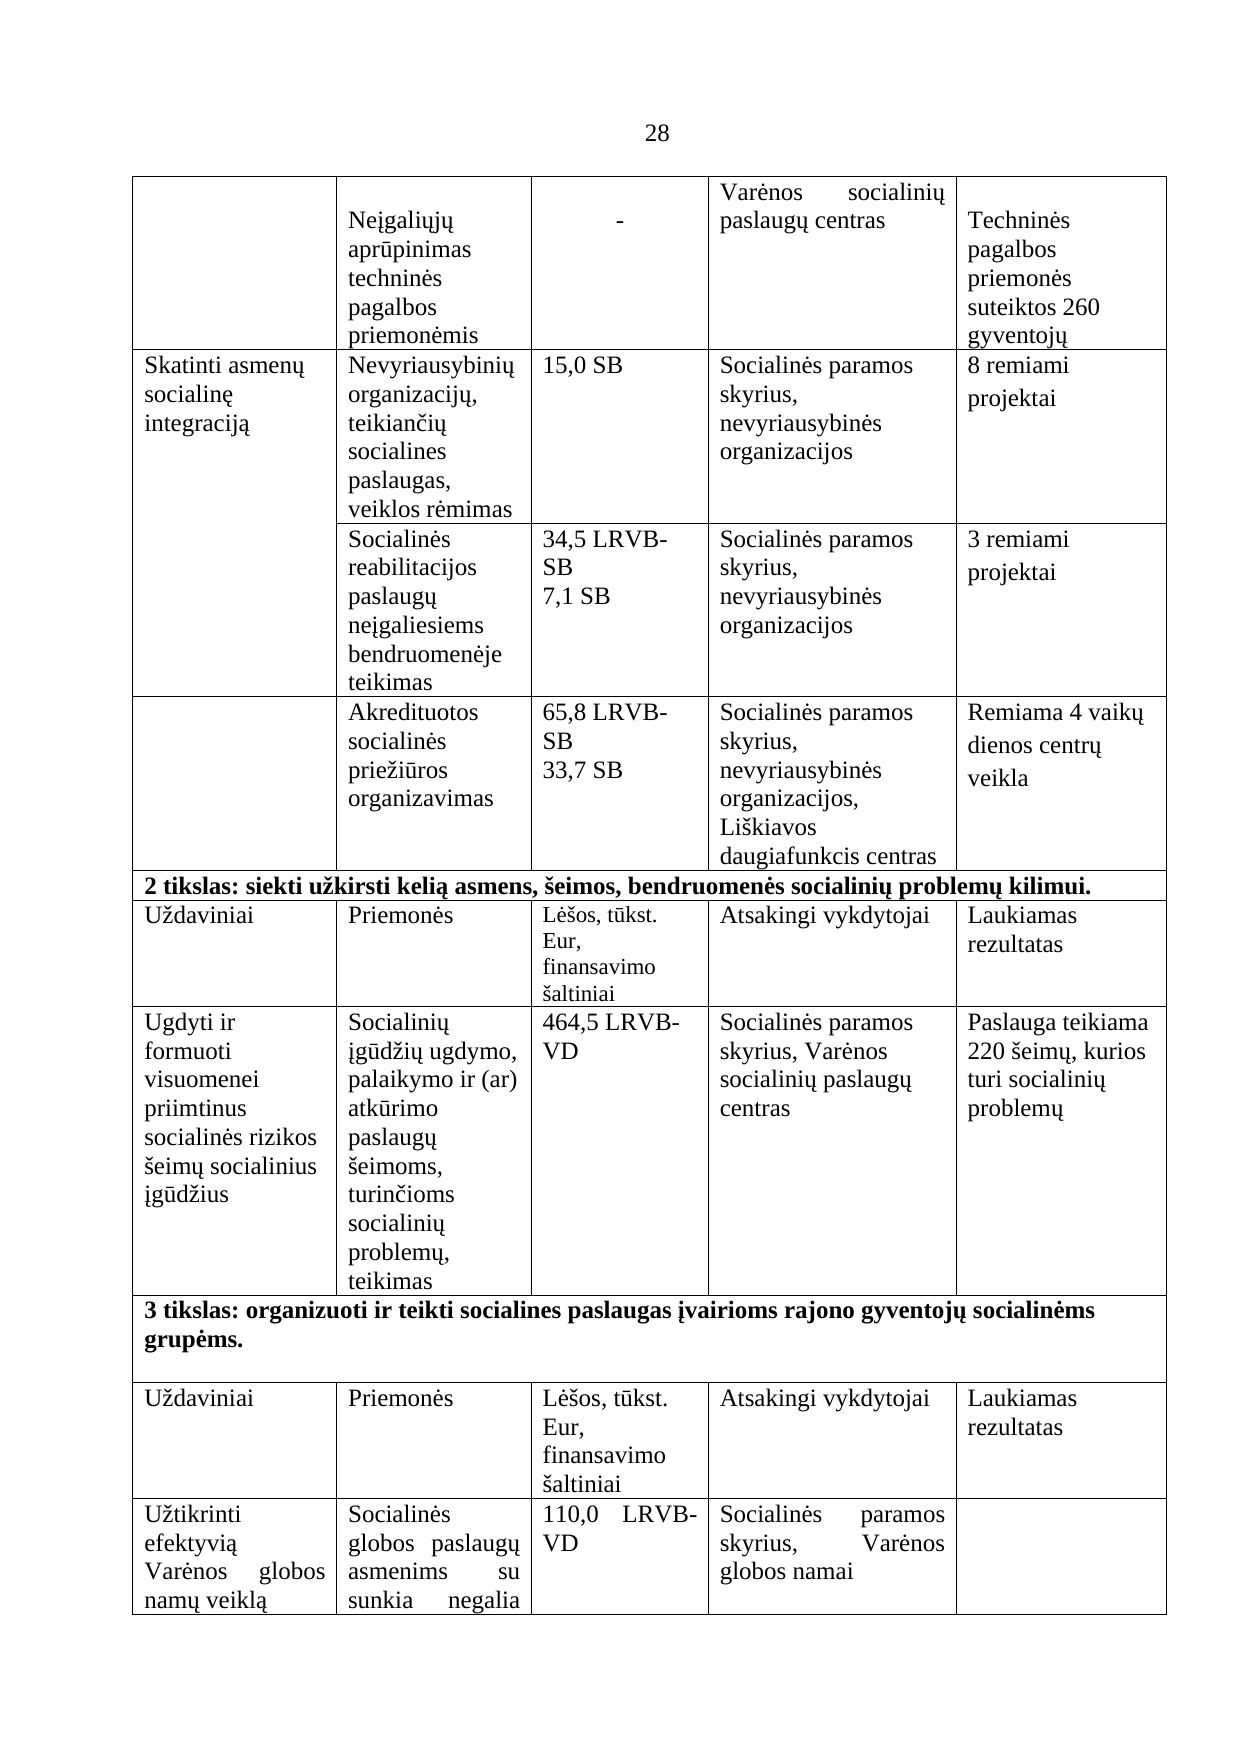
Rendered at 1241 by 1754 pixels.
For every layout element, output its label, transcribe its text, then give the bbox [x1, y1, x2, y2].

table_cell Laukiamas rezultatas [957, 901, 1166, 1006]
table_cell Socialinės paramos skyrius, Varėnos globos namai [709, 1499, 956, 1614]
table_cell Akredituotos socialinės priežiūros organizavimas [337, 697, 531, 870]
table_cell [957, 1499, 1166, 1614]
table_cell 15,0 SB [532, 350, 708, 523]
table_cell Paslauga teikiama 220 šeimų, kurios turi socialinių problemų [957, 1007, 1166, 1294]
table_cell Socialinės reabilitacijos paslaugų neįgaliesiems bendruomenėje teikimas [337, 524, 531, 696]
table_cell 464,5 LRVB-VD [532, 1007, 708, 1294]
table_cell 3 remiami projektai [957, 524, 1166, 696]
table_cell Varėnos socialinių paslaugų centras [709, 177, 956, 349]
table_cell Priemonės [337, 1383, 531, 1498]
table_cell Socialinės paramos skyrius, nevyriausybinės organizacijos, Liškiavos daugiafunkcis centras [709, 697, 956, 870]
table_cell 3 tikslas: organizuoti ir teikti socialines paslaugas įvairioms rajono gyventojų socialinėms grupėms. [133, 1296, 1166, 1382]
table_cell [532, 177, 708, 349]
table_cell Uždaviniai [133, 901, 336, 1006]
table_cell [133, 177, 336, 349]
table_cell Lėšos, tūkst. Eur, finansavimo šaltiniai [532, 901, 708, 1006]
table_cell Remiama 4 vaikų dienos centrų veikla [957, 697, 1166, 870]
table_cell [133, 697, 336, 870]
table_cell Atsakingi vykdytojai [709, 1383, 956, 1498]
table_cell Uždaviniai [133, 1383, 336, 1498]
table_cell Socialinių įgūdžių ugdymo, palaikymo ir (ar) atkūrimo paslaugų šeimoms, turinčioms socialinių problemų, teikimas [337, 1007, 531, 1294]
table_cell 110,0 LRVB-VD [532, 1499, 708, 1614]
table_cell Techninės pagalbos priemonės suteiktos 260 gyventojų [957, 177, 1166, 349]
table_cell Socialinės paramos skyrius, Varėnos socialinių paslaugų centras [709, 1007, 956, 1294]
table_cell 2 tikslas: siekti užkirsti kelią asmens, šeimos, bendruomenės socialinių problemų kilimui. [133, 871, 1166, 899]
table_cell 65,8 LRVB-SB 33,7 SB [532, 697, 708, 870]
table_cell Laukiamas rezultatas [957, 1383, 1166, 1498]
table_cell Atsakingi vykdytojai [709, 901, 956, 1006]
table_cell Neįgaliųjų aprūpinimas techninės pagalbos priemonėmis [337, 177, 531, 349]
table_cell Užtikrinti efektyvią Varėnos globos namų veiklą [133, 1499, 336, 1614]
table_cell Socialinės paramos skyrius, nevyriausybinės organizacijos [709, 524, 956, 696]
table_cell Lėšos, tūkst. Eur, finansavimo šaltiniai [532, 1383, 708, 1498]
table_cell Nevyriausybinių organizacijų, teikiančių socialines paslaugas, veiklos rėmimas [337, 350, 531, 523]
table_cell 8 remiami projektai [957, 350, 1166, 523]
table_cell Socialinės globos paslaugų asmenims su sunkia negalia [337, 1499, 531, 1614]
table_cell Socialinės paramos skyrius, nevyriausybinės organizacijos [709, 350, 956, 523]
table_cell 34,5 LRVB-SB 7,1 SB [532, 524, 708, 696]
table_cell Ugdyti ir formuoti visuomenei priimtinus socialinės rizikos šeimų socialinius įgūdžius [133, 1007, 336, 1294]
table_cell Skatinti asmenų socialinę integraciją [133, 350, 336, 696]
table_cell Priemonės [337, 901, 531, 1006]
